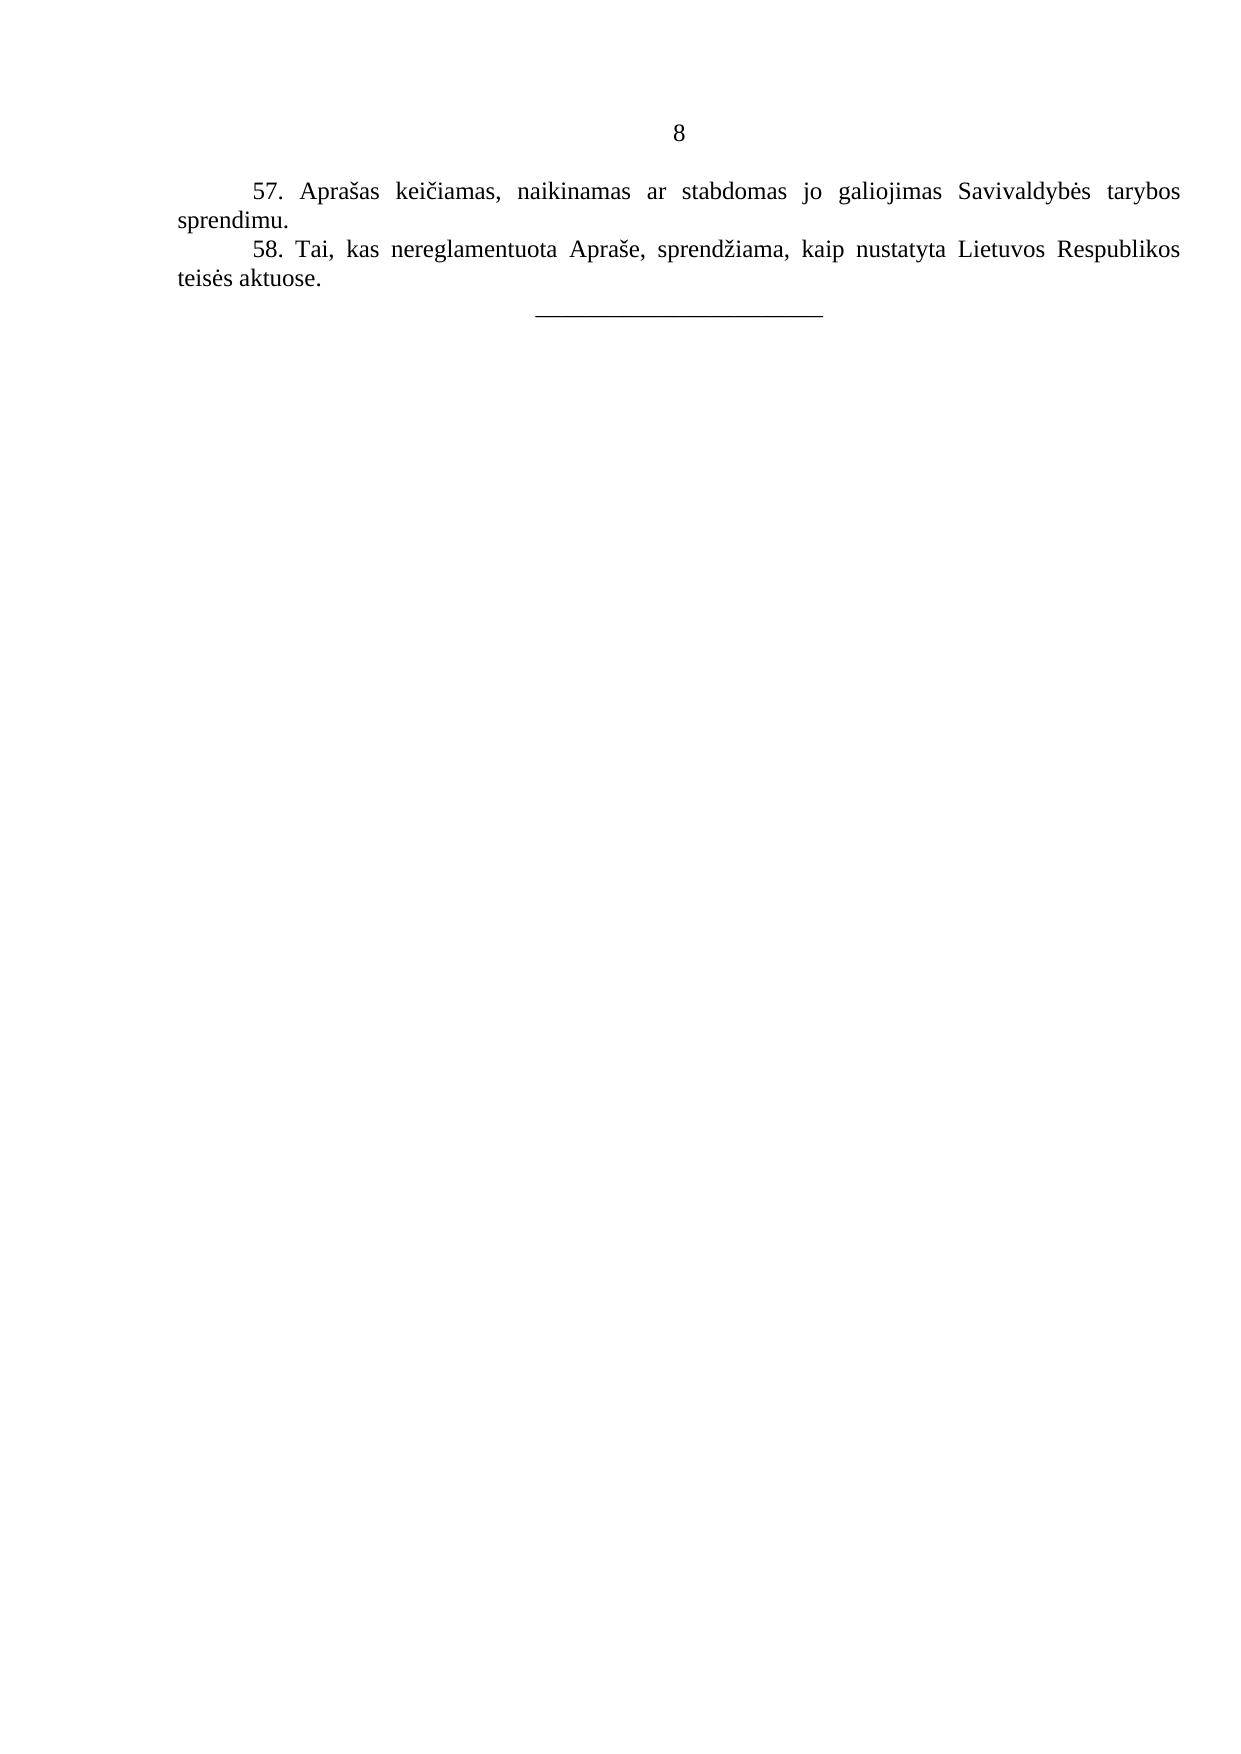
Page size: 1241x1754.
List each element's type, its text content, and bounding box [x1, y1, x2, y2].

text _______________________ [177, 291, 1181, 320]
text 57. Aprašas keičiamas, naikinamas ar stabdomas jo galiojimas Savivaldybės tarybos sprendimu. [177, 176, 1181, 234]
text 58. Tai, kas nereglamentuota Apraše, sprendžiama, kaip nustatyta Lietuvos Respublikos teisės aktuose. [177, 234, 1181, 291]
